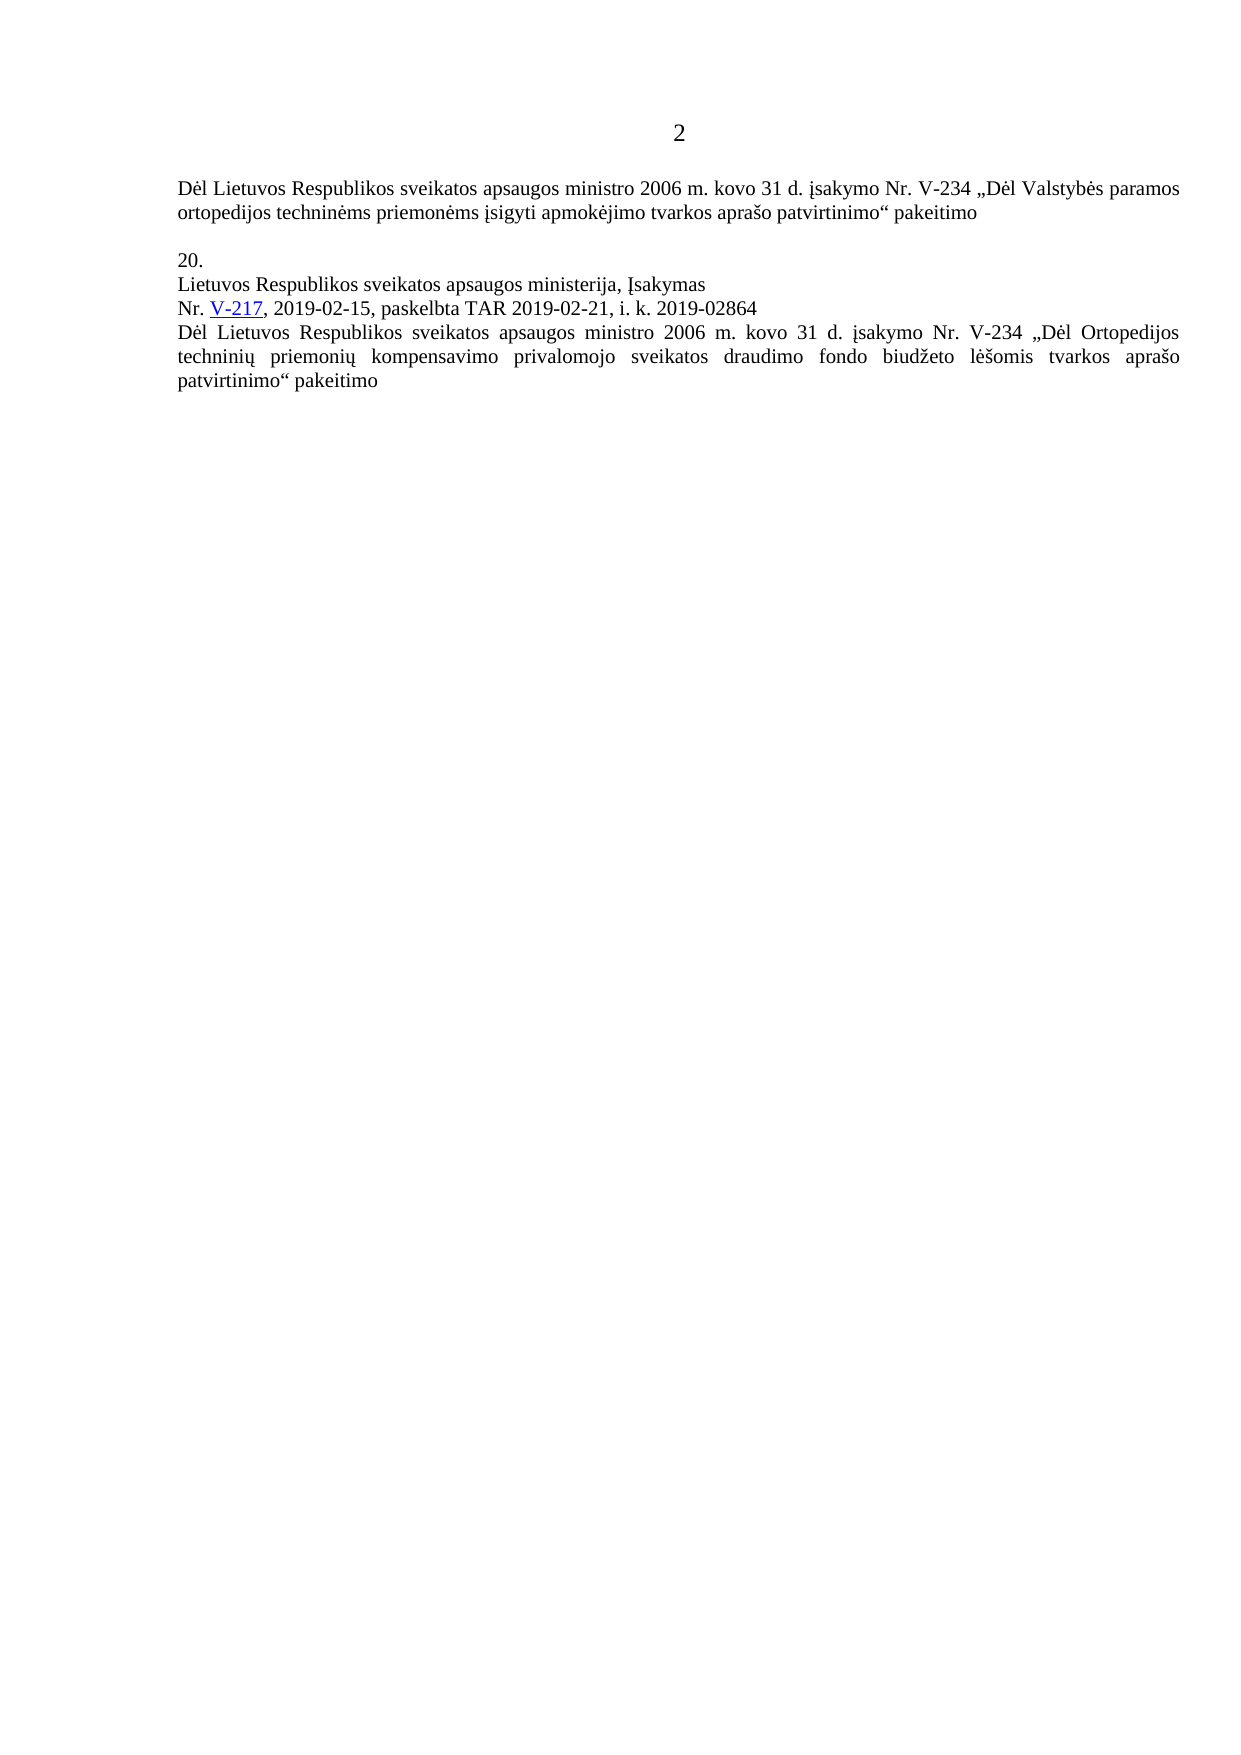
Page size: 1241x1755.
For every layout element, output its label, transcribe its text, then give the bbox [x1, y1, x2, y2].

text Dėl Lietuvos Respublikos sveikatos apsaugos ministro 2006 m. kovo 31 d. įsakymo Nr. V-234 „Dėl Valstybės paramos ortopedijos techninėms priemonėms įsigyti apmokėjimo tvarkos aprašo patvirtinimo“ pakeitimo [177, 176, 1181, 224]
text Nr. V-217, 2019-02-15, paskelbta TAR 2019-02-21, i. k. 2019-02864 [177, 296, 1181, 320]
text Dėl Lietuvos Respublikos sveikatos apsaugos ministro 2006 m. kovo 31 d. įsakymo Nr. V-234 „Dėl Ortopedijos techninių priemonių kompensavimo privalomojo sveikatos draudimo fondo biudžeto lėšomis tvarkos aprašo patvirtinimo“ pakeitimo [177, 320, 1181, 392]
text Lietuvos Respublikos sveikatos apsaugos ministerija, Įsakymas [177, 272, 1181, 296]
text 20. [177, 248, 1181, 272]
